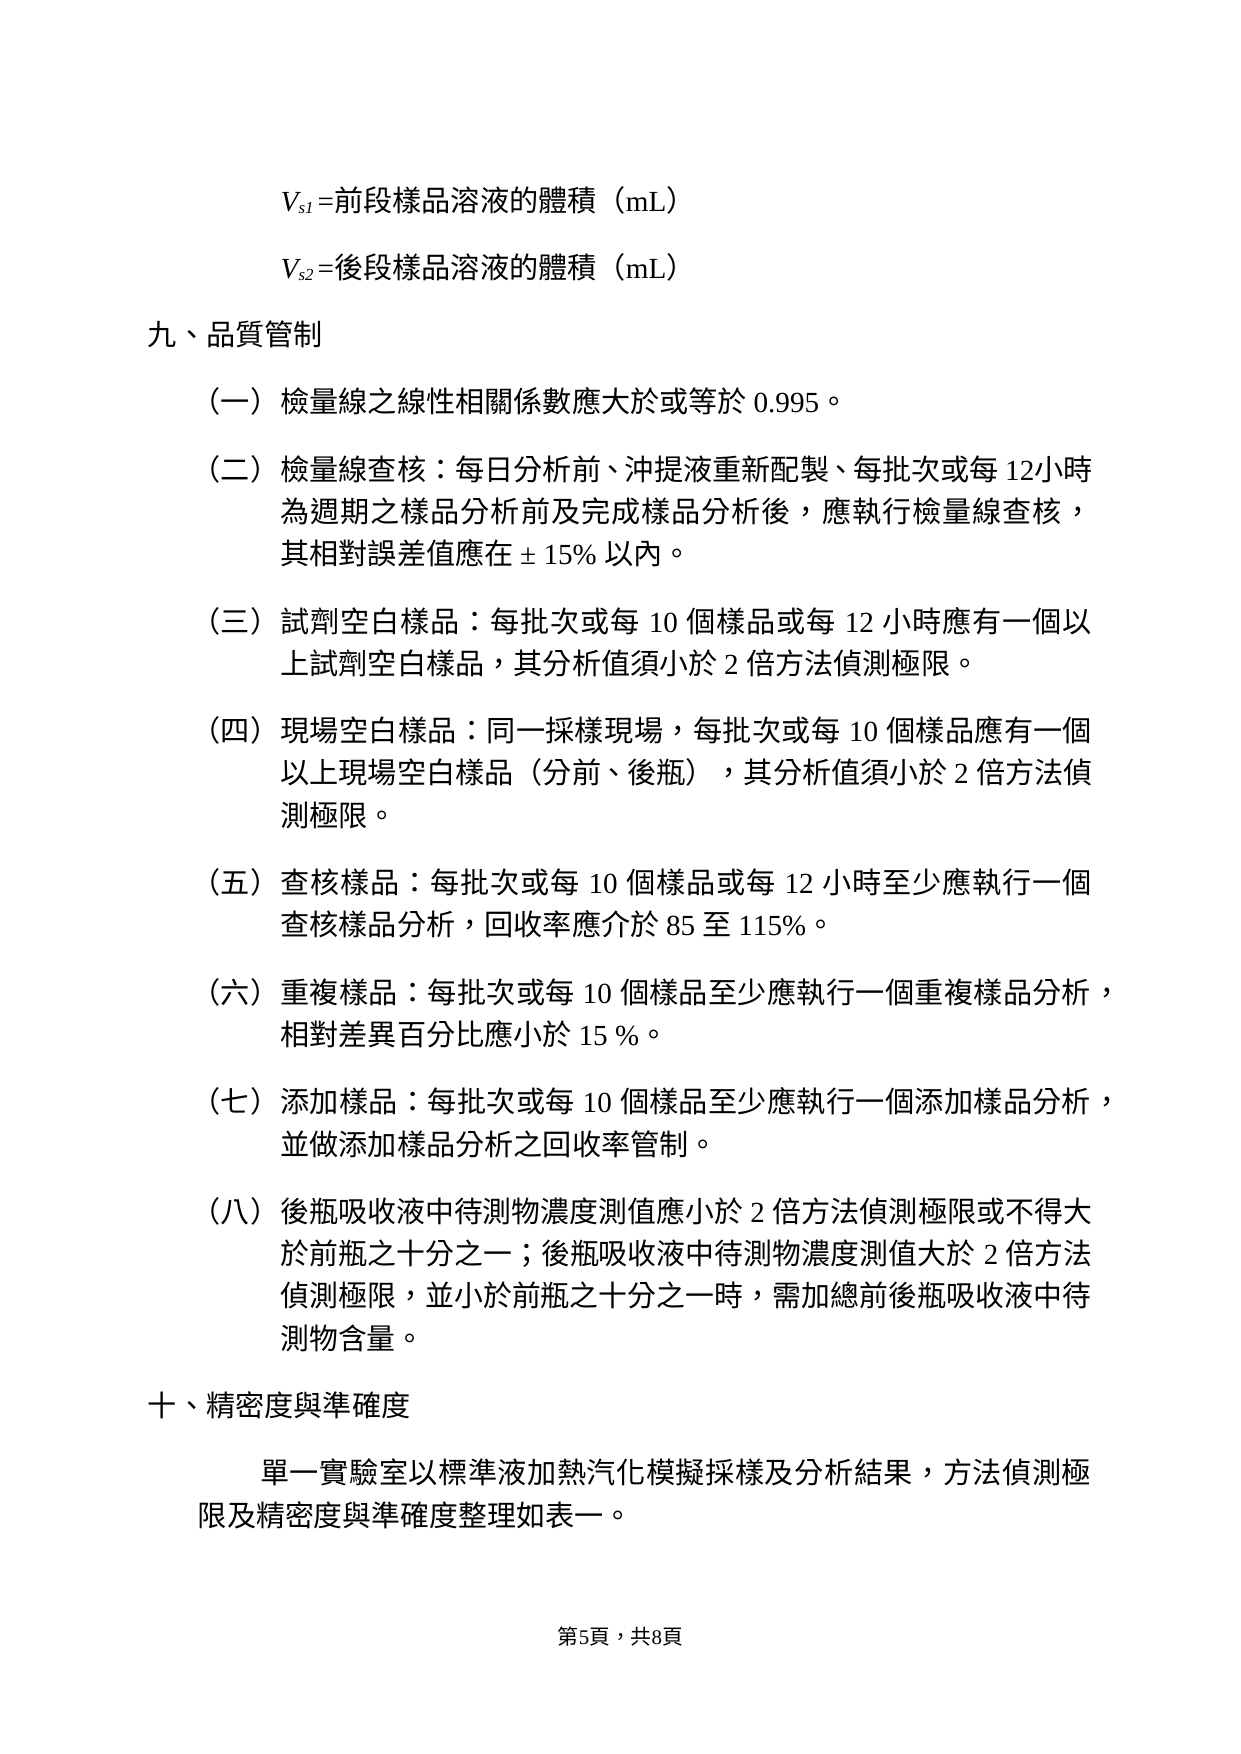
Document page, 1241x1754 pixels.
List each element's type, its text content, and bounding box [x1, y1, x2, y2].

text Vs1 =前段樣品溶液的體積（mL） [266, 177, 1092, 219]
list 後瓶吸收液中待測物濃度測值應小於 2 倍方法偵測極限或不得大於前瓶之十分之一；後瓶吸收液中待測物濃度測值大於 2 倍方法偵測極限，並小於前瓶之十分之一時，需加總前後瓶吸收液中待測物含量。 [191, 1188, 1092, 1358]
text 九、品質管制 [148, 312, 1092, 354]
list 檢量線之線性相關係數應大於或等於 0.995。 [191, 379, 1092, 421]
text Vs2 =後段樣品溶液的體積（mL） [266, 244, 1092, 287]
text 十、精密度與準確度 [148, 1383, 1092, 1425]
list 試劑空白樣品：每批次或每 10 個樣品或每 12 小時應有一個以上試劑空白樣品，其分析值須小於 2 倍方法偵測極限。 [191, 598, 1092, 683]
list 查核樣品：每批次或每 10 個樣品或每 12 小時至少應執行一個查核樣品分析，回收率應介於 85 至 115%。 [191, 860, 1092, 944]
text 單一實驗室以標準液加熱汽化模擬採樣及分析結果，方法偵測極限及精密度與準確度整理如表一。 [198, 1450, 1092, 1534]
list 添加樣品：每批次或每 10 個樣品至少應執行一個添加樣品分析，並做添加樣品分析之回收率管制。 [191, 1079, 1092, 1163]
list 重複樣品：每批次或每 10 個樣品至少應執行一個重複樣品分析，相對差異百分比應小於 15 %。 [191, 969, 1092, 1054]
list 現場空白樣品：同一採樣現場，每批次或每 10 個樣品應有一個以上現場空白樣品（分前、後瓶），其分析值須小於 2 倍方法偵測極限。 [191, 708, 1092, 835]
list 檢量線查核：每日分析前、沖提液重新配製、每批次或每 12小時為週期之樣品分析前及完成樣品分析後，應執行檢量線查核，其相對誤差值應在 ± 15% 以內。 [191, 446, 1092, 573]
